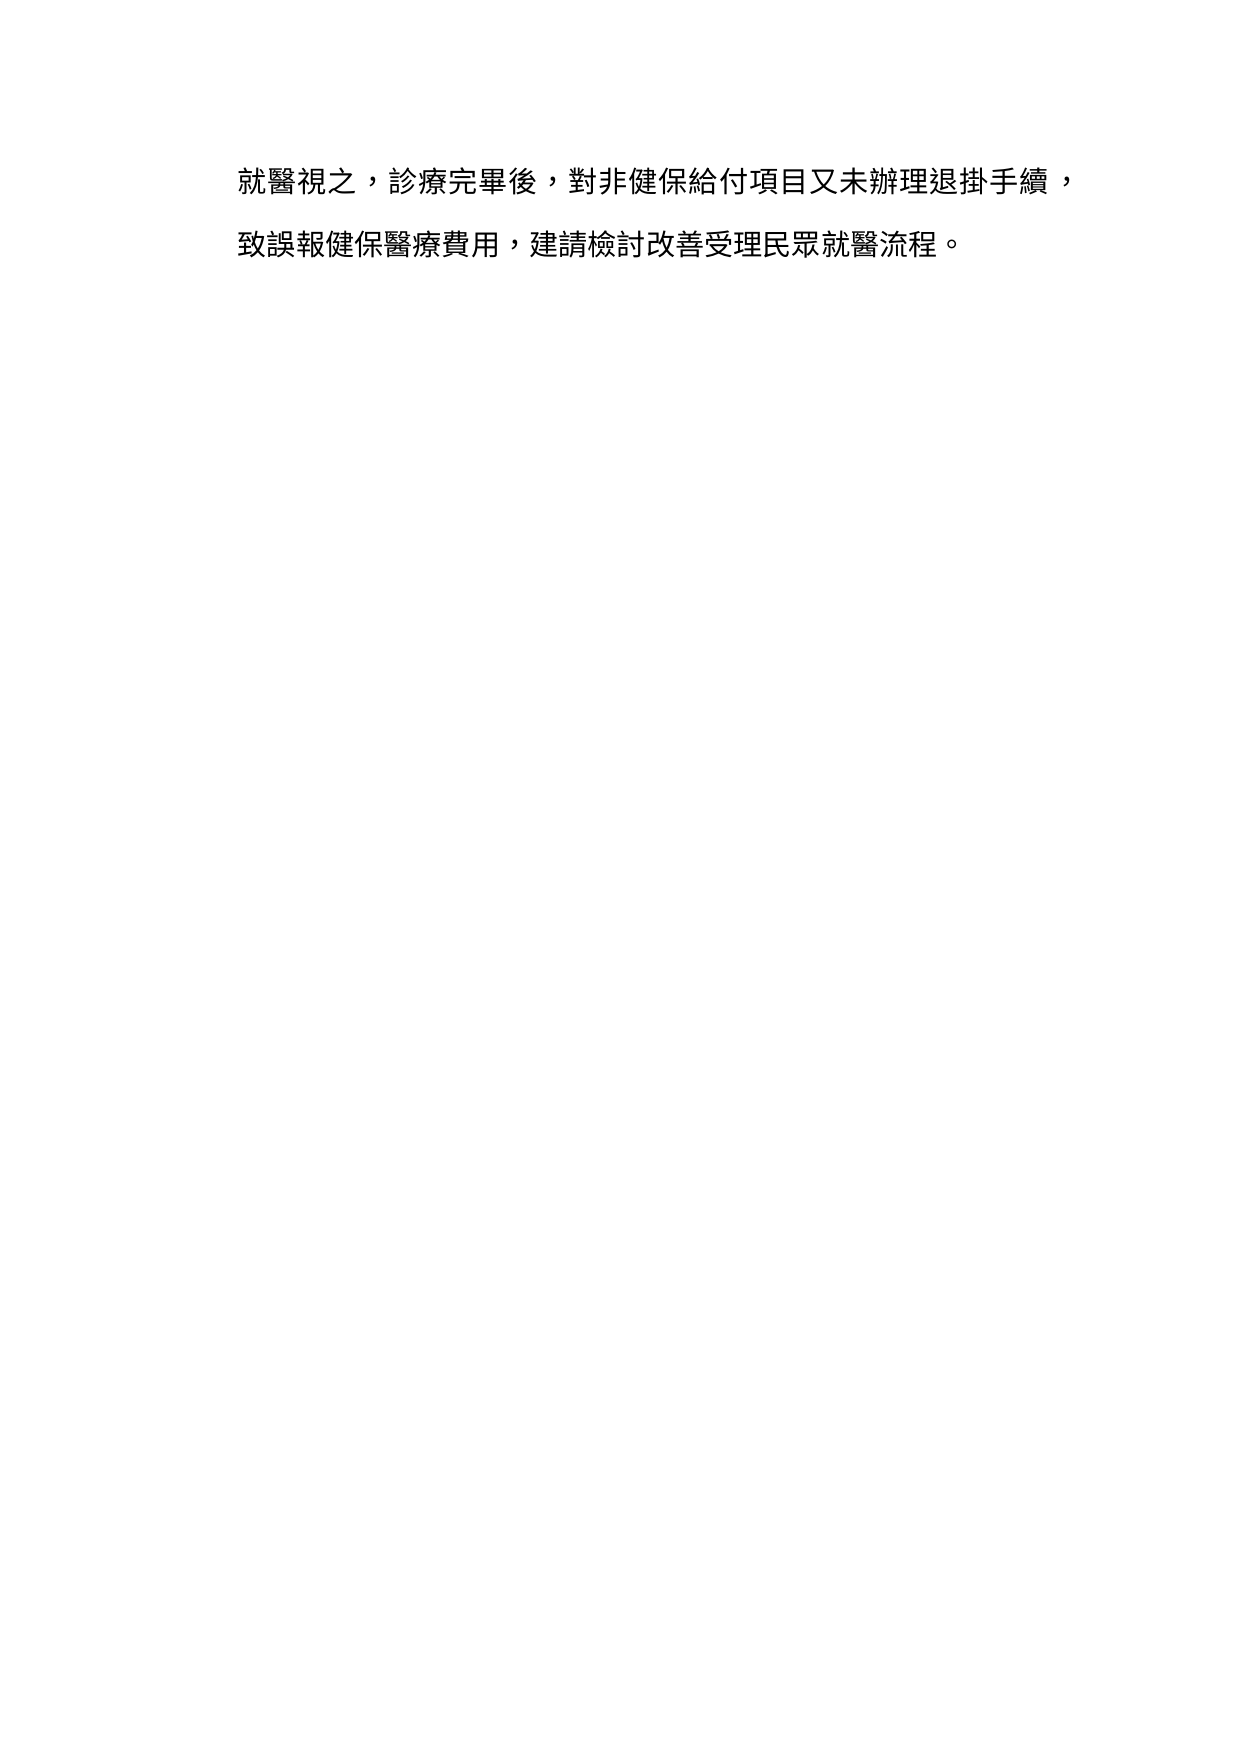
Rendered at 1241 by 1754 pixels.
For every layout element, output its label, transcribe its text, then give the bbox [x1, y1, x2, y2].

text 就醫視之，診療完畢後，對非健保給付項目又未辦理退掛手續，致誤報健保醫療費用，建請檢討改善受理民眾就醫流程。 [237, 158, 1053, 264]
